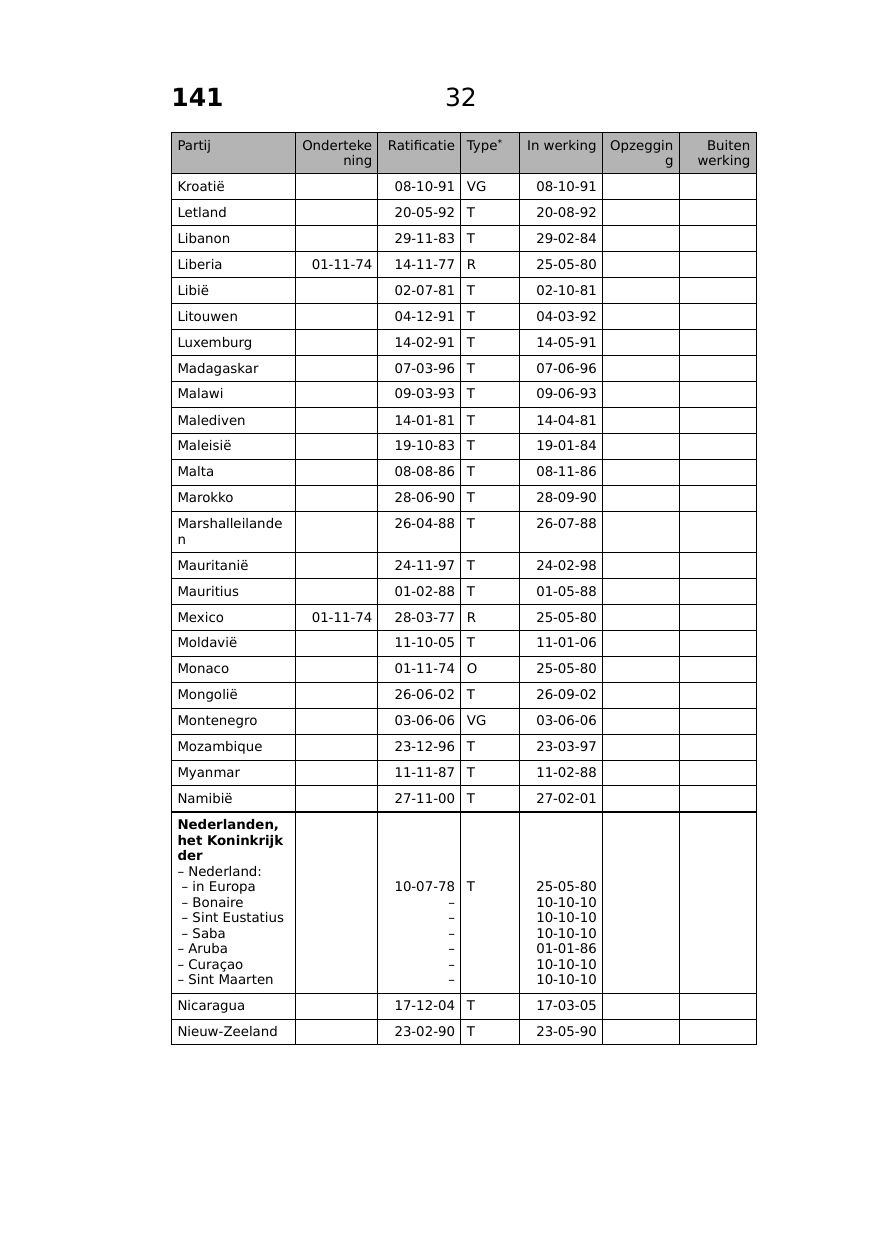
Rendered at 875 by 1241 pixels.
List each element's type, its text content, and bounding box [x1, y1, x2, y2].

table_cell – Sint Maarten [172, 972, 295, 992]
table_cell Namibië [172, 786, 295, 811]
table_cell [461, 972, 519, 992]
table_cell [296, 1020, 377, 1044]
table_cell [680, 304, 756, 329]
table_cell 26-04-88 [378, 512, 460, 552]
table_cell Libië [172, 278, 295, 303]
table_cell [680, 278, 756, 303]
table_cell [603, 252, 679, 277]
table_cell Malediven [172, 408, 295, 433]
table_cell 01-02-88 [378, 579, 460, 604]
table_cell [296, 579, 377, 604]
table_cell T [461, 434, 519, 459]
table_cell [603, 1020, 679, 1044]
table_cell [603, 683, 679, 708]
table_cell Mexico [172, 605, 295, 630]
table_cell [680, 252, 756, 277]
table_cell 27-02-01 [520, 786, 602, 811]
table_cell Mongolië [172, 683, 295, 708]
table_cell 08-08-86 [378, 460, 460, 484]
table_cell [603, 356, 679, 381]
table_cell [603, 553, 679, 578]
table_cell [296, 304, 377, 329]
table_cell [680, 579, 756, 604]
table_cell [680, 434, 756, 459]
table_cell [296, 941, 377, 957]
table_cell [296, 657, 377, 682]
table_cell [296, 786, 377, 811]
table_cell [378, 864, 460, 879]
table_cell [603, 910, 679, 926]
table_cell [296, 631, 377, 656]
table_cell [680, 631, 756, 656]
table_cell 01-11-74 [378, 657, 460, 682]
table_cell [296, 683, 377, 708]
table_cell T [461, 879, 519, 895]
table_cell [603, 709, 679, 733]
table_cell [680, 460, 756, 484]
table_cell 14-04-81 [520, 408, 602, 433]
table_cell [296, 735, 377, 759]
table_cell T [461, 553, 519, 578]
table_cell 02-07-81 [378, 278, 460, 303]
table_cell 14-11-77 [378, 252, 460, 277]
table_cell 25-05-80 [520, 252, 602, 277]
table_cell 25-05-80 [520, 605, 602, 630]
table_cell [296, 994, 377, 1018]
table_cell 10-07-78 [378, 879, 460, 895]
table_cell 10-10-10 [520, 895, 602, 910]
table_cell VG [461, 174, 519, 199]
table_cell Montenegro [172, 709, 295, 733]
table_cell [603, 813, 679, 864]
table_cell [296, 761, 377, 785]
table_cell [296, 553, 377, 578]
table_header Type* [461, 133, 519, 173]
table_cell [603, 631, 679, 656]
table_cell T [461, 226, 519, 251]
table_cell 27-11-00 [378, 786, 460, 811]
table_cell T [461, 382, 519, 407]
table_cell [680, 174, 756, 199]
table_cell T [461, 356, 519, 381]
table_cell [680, 895, 756, 910]
table_cell 24-11-97 [378, 553, 460, 578]
table_cell [296, 486, 377, 511]
table_cell 23-05-90 [520, 1020, 602, 1044]
table_cell [680, 382, 756, 407]
table_cell 11-01-06 [520, 631, 602, 656]
table_cell [461, 957, 519, 972]
table_cell Luxemburg [172, 330, 295, 355]
table_cell – Nederland: [172, 864, 295, 879]
table_cell 26-06-02 [378, 683, 460, 708]
table_cell Litouwen [172, 304, 295, 329]
table_cell [603, 200, 679, 225]
table_header In werking [520, 133, 602, 173]
table_cell 23-12-96 [378, 735, 460, 759]
table_cell [296, 278, 377, 303]
table_cell [296, 434, 377, 459]
table_cell 11-11-87 [378, 761, 460, 785]
table_cell 02-10-81 [520, 278, 602, 303]
table_cell 28-06-90 [378, 486, 460, 511]
table_cell Kroatië [172, 174, 295, 199]
table_header Buiten werking [680, 133, 756, 173]
table_cell [603, 735, 679, 759]
table_cell Nederlanden, het Koninkrijk der [172, 813, 295, 864]
table_cell [520, 813, 602, 864]
table_cell Malawi [172, 382, 295, 407]
table_cell 09-03-93 [378, 382, 460, 407]
table_cell 25-05-80 [520, 879, 602, 895]
table_cell T [461, 278, 519, 303]
table_cell R [461, 605, 519, 630]
table_cell Monaco [172, 657, 295, 682]
table_cell – [378, 972, 460, 992]
table_cell T [461, 683, 519, 708]
table_cell [680, 972, 756, 992]
table_cell 07-03-96 [378, 356, 460, 381]
table_cell [296, 382, 377, 407]
table_cell 08-10-91 [378, 174, 460, 199]
table_cell [296, 174, 377, 199]
table_cell 10-10-10 [520, 910, 602, 926]
table_cell [603, 761, 679, 785]
table_header Ratificatie [378, 133, 460, 173]
table_cell [603, 786, 679, 811]
table_cell [603, 304, 679, 329]
table_cell O [461, 657, 519, 682]
table_cell 26-07-88 [520, 512, 602, 552]
table_cell [296, 709, 377, 733]
table_cell 24-02-98 [520, 553, 602, 578]
table_cell [603, 972, 679, 992]
table_cell Mozambique [172, 735, 295, 759]
table_cell [680, 1020, 756, 1044]
table_cell [296, 926, 377, 941]
table_cell [680, 486, 756, 511]
table_cell [603, 579, 679, 604]
table_cell 04-12-91 [378, 304, 460, 329]
table_cell [296, 879, 377, 895]
table_cell T [461, 330, 519, 355]
table_cell 07-06-96 [520, 356, 602, 381]
table_cell 14-05-91 [520, 330, 602, 355]
table_cell [461, 813, 519, 864]
table_cell 03-06-06 [378, 709, 460, 733]
table_header Opzegging [603, 133, 679, 173]
table_cell Marokko [172, 486, 295, 511]
table_cell 11-02-88 [520, 761, 602, 785]
table_cell [603, 994, 679, 1018]
table_cell 01-11-74 [296, 252, 377, 277]
table_cell VG [461, 709, 519, 733]
table_cell 28-03-77 [378, 605, 460, 630]
table_cell 03-06-06 [520, 709, 602, 733]
table_cell [680, 879, 756, 895]
table_cell – [378, 910, 460, 926]
table_cell T [461, 1020, 519, 1044]
table_cell [296, 460, 377, 484]
table_cell [296, 356, 377, 381]
table_cell T [461, 761, 519, 785]
table_cell 19-01-84 [520, 434, 602, 459]
table_cell [680, 683, 756, 708]
table_cell [461, 910, 519, 926]
table_cell [296, 895, 377, 910]
table_cell 19-10-83 [378, 434, 460, 459]
table_cell T [461, 579, 519, 604]
table_cell [680, 553, 756, 578]
table_header Ondertekening [296, 133, 377, 173]
table_cell [296, 226, 377, 251]
table_cell 29-11-83 [378, 226, 460, 251]
table_cell T [461, 631, 519, 656]
table_cell [296, 910, 377, 926]
table_cell [461, 926, 519, 941]
table_cell [296, 957, 377, 972]
table_cell [680, 226, 756, 251]
table_cell T [461, 304, 519, 329]
table_cell 26-09-02 [520, 683, 602, 708]
table_cell Madagaskar [172, 356, 295, 381]
table_cell [296, 813, 377, 864]
table_cell [603, 408, 679, 433]
table_cell [296, 864, 377, 879]
table_cell 25-05-80 [520, 657, 602, 682]
table_cell Mauritius [172, 579, 295, 604]
table_cell [461, 941, 519, 957]
table_cell [603, 657, 679, 682]
table_cell [680, 735, 756, 759]
table_cell [296, 200, 377, 225]
table_cell 10-10-10 [520, 926, 602, 941]
table_cell Maleisië [172, 434, 295, 459]
table_cell 08-11-86 [520, 460, 602, 484]
table_cell – Saba [172, 926, 295, 941]
table_cell – [378, 957, 460, 972]
table_cell [680, 864, 756, 879]
table_cell T [461, 512, 519, 552]
table_cell 23-03-97 [520, 735, 602, 759]
table_cell 17-12-04 [378, 994, 460, 1018]
table_cell T [461, 994, 519, 1018]
table_cell Nieuw-Zeeland [172, 1020, 295, 1044]
table_cell 08-10-91 [520, 174, 602, 199]
table_cell R [461, 252, 519, 277]
table_cell Libanon [172, 226, 295, 251]
table_cell 01-05-88 [520, 579, 602, 604]
table_cell 11-10-05 [378, 631, 460, 656]
table_cell [603, 382, 679, 407]
table_cell [680, 657, 756, 682]
table_cell [378, 813, 460, 864]
table_cell [680, 356, 756, 381]
table_cell T [461, 460, 519, 484]
table_cell [603, 226, 679, 251]
table_cell 01-11-74 [296, 605, 377, 630]
table_cell [680, 709, 756, 733]
table_cell [603, 605, 679, 630]
table_cell [680, 813, 756, 864]
table_cell – Sint Eustatius [172, 910, 295, 926]
table_cell T [461, 786, 519, 811]
table_cell 14-01-81 [378, 408, 460, 433]
table_cell [296, 330, 377, 355]
table_cell T [461, 200, 519, 225]
table_cell [603, 174, 679, 199]
table_cell 10-10-10 [520, 972, 602, 992]
table_cell 28-09-90 [520, 486, 602, 511]
table_cell [603, 460, 679, 484]
table_cell [680, 761, 756, 785]
table_cell T [461, 486, 519, 511]
table_cell 29-02-84 [520, 226, 602, 251]
table_cell 10-10-10 [520, 957, 602, 972]
table_cell Liberia [172, 252, 295, 277]
table_cell [520, 864, 602, 879]
table_cell [603, 330, 679, 355]
table_cell – Aruba [172, 941, 295, 957]
table_cell [680, 200, 756, 225]
table_cell – Bonaire [172, 895, 295, 910]
table_cell T [461, 735, 519, 759]
table_cell Myanmar [172, 761, 295, 785]
table_cell [680, 512, 756, 552]
table_cell – Curaçao [172, 957, 295, 972]
table_cell [680, 957, 756, 972]
table_cell – [378, 926, 460, 941]
table_cell 20-08-92 [520, 200, 602, 225]
table_cell [680, 330, 756, 355]
table_cell [603, 957, 679, 972]
table_cell [680, 605, 756, 630]
table_cell [603, 879, 679, 895]
table_cell [680, 786, 756, 811]
table_cell [603, 512, 679, 552]
table_cell [603, 926, 679, 941]
table_cell [296, 408, 377, 433]
table_cell [603, 434, 679, 459]
table_cell [296, 512, 377, 552]
table_cell [296, 972, 377, 992]
table_header Partij [172, 133, 295, 173]
table_cell T [461, 408, 519, 433]
table_cell [461, 895, 519, 910]
table_cell 09-06-93 [520, 382, 602, 407]
table_cell – in Europa [172, 879, 295, 895]
table_cell Marshalleilanden [172, 512, 295, 552]
table_cell 01-01-86 [520, 941, 602, 957]
table_cell [680, 941, 756, 957]
table_cell Moldavië [172, 631, 295, 656]
table_cell [680, 408, 756, 433]
table_cell – [378, 895, 460, 910]
table_cell 17-03-05 [520, 994, 602, 1018]
table_cell Nicaragua [172, 994, 295, 1018]
table_cell [603, 895, 679, 910]
table_cell [680, 910, 756, 926]
table_cell – [378, 941, 460, 957]
table_cell [680, 926, 756, 941]
table_cell 23-02-90 [378, 1020, 460, 1044]
table_cell Letland [172, 200, 295, 225]
table_cell [603, 486, 679, 511]
table_cell Malta [172, 460, 295, 484]
table_cell 04-03-92 [520, 304, 602, 329]
table_cell 14-02-91 [378, 330, 460, 355]
table_cell [603, 864, 679, 879]
table_cell [603, 941, 679, 957]
table_cell [680, 994, 756, 1018]
table_cell [461, 864, 519, 879]
table_cell [603, 278, 679, 303]
table_cell 20-05-92 [378, 200, 460, 225]
table_cell Mauritanië [172, 553, 295, 578]
